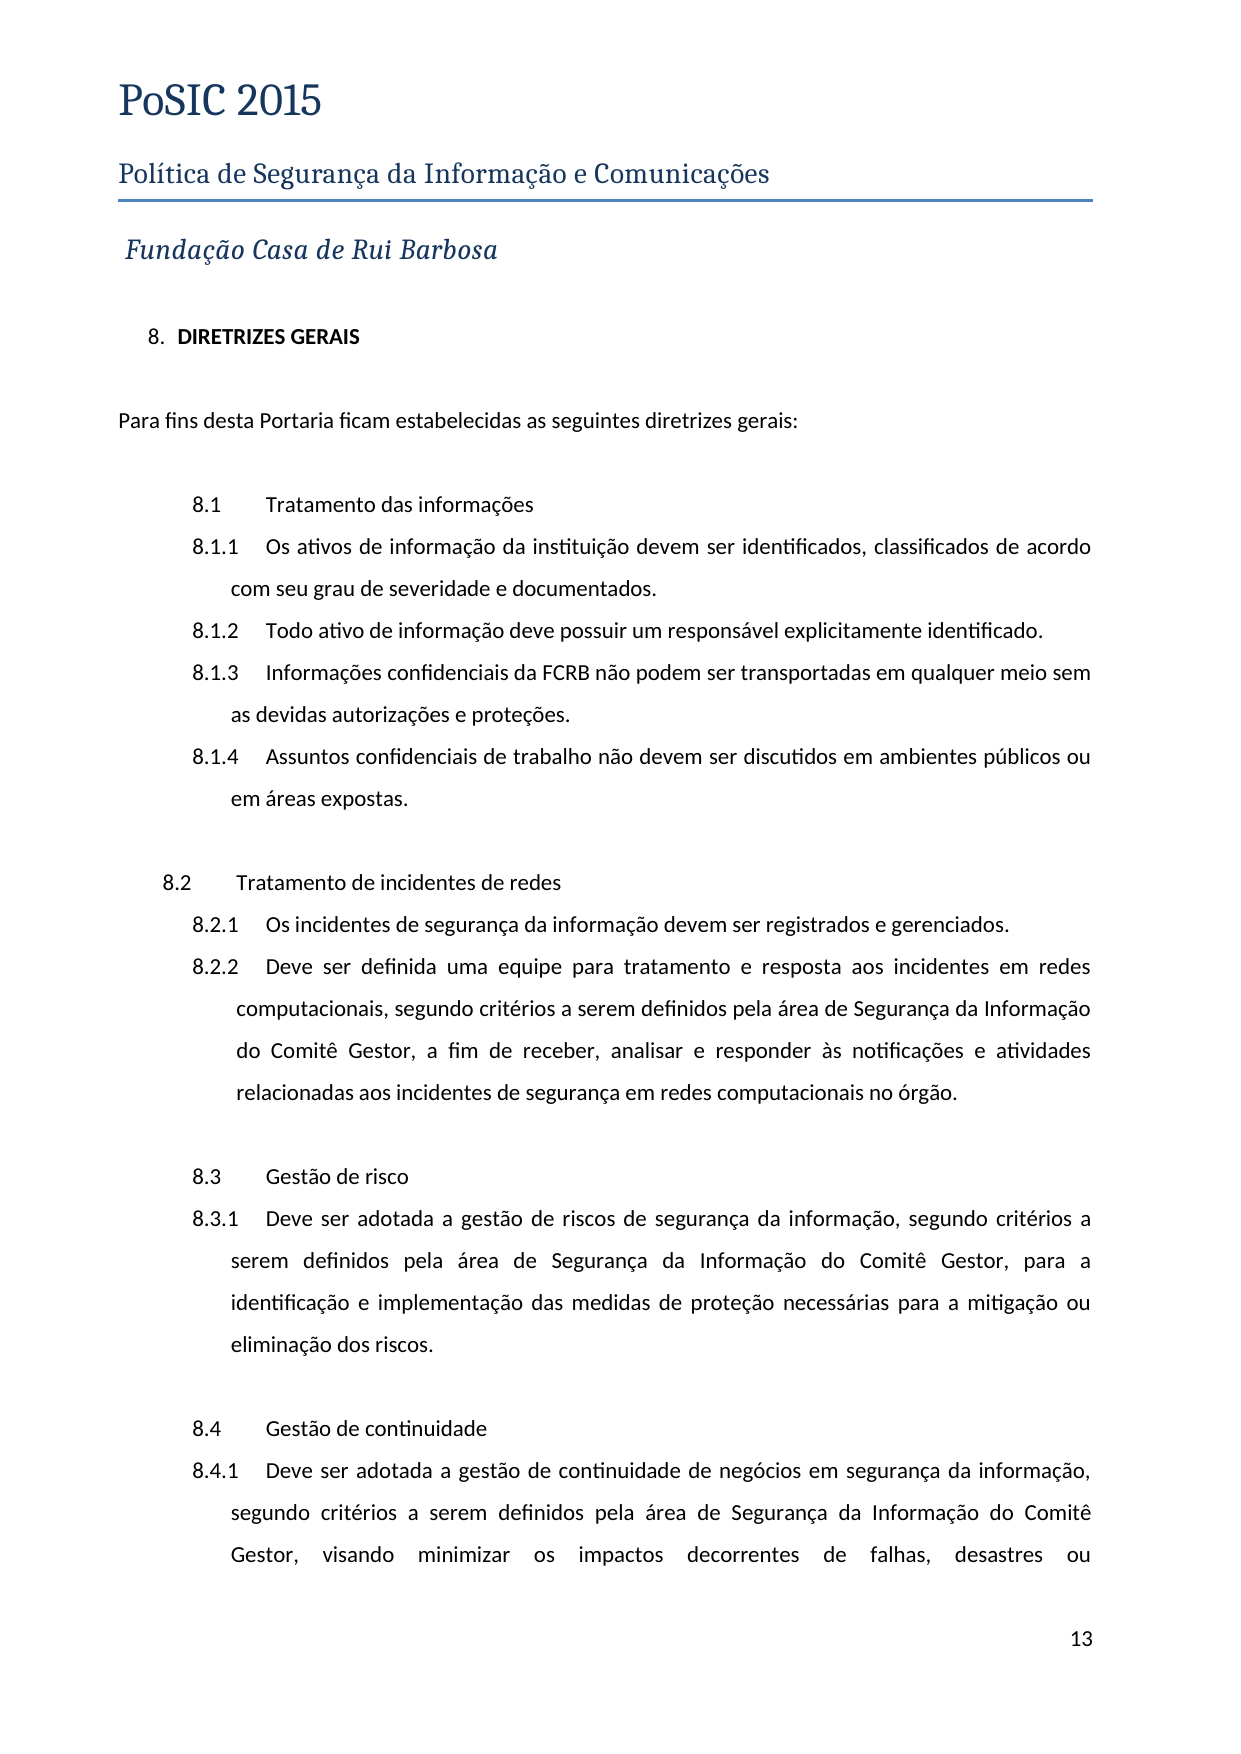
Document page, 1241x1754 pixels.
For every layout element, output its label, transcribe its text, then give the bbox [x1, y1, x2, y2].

list Deve ser definida uma equipe para tratamento e resposta aos incidentes em redes computacionais, segundo critérios a serem definidos pela área de Segurança da Informação do Comitê Gestor, a fim de receber, analisar e responder às notificações e atividades relacionadas aos incidentes de segurança em redes computacionais no órgão. [192, 952, 1093, 1106]
list Informações confidenciais da FCRB não podem ser transportadas em qualquer meio sem as devidas autorizações e proteções. [192, 658, 1093, 728]
list Gestão de continuidade [192, 1414, 1093, 1442]
list Deve ser adotada a gestão de riscos de segurança da informação, segundo critérios a serem definidos pela área de Segurança da Informação do Comitê Gestor, para a identificação e implementação das medidas de proteção necessárias para a mitigação ou eliminação dos riscos. [192, 1204, 1093, 1358]
list Todo ativo de informação deve possuir um responsável explicitamente identificado. [192, 616, 1093, 644]
list Tratamento das informações [192, 490, 1093, 518]
list Assuntos confidenciais de trabalho não devem ser discutidos em ambientes públicos ou em áreas expostas. [192, 742, 1093, 812]
list Os incidentes de segurança da informação devem ser registrados e gerenciados. [192, 910, 1093, 938]
list Deve ser adotada a gestão de continuidade de negócios em segurança da informação, segundo critérios a serem definidos pela área de Segurança da Informação do Comitê Gestor, visando minimizar os impactos decorrentes de falhas, desastres ou [192, 1456, 1093, 1568]
list Tratamento de incidentes de redes [162, 868, 1093, 896]
list DIRETRIZES GERAIS [148, 322, 1093, 351]
text Para fins desta Portaria ficam estabelecidas as seguintes diretrizes gerais: [118, 406, 1093, 434]
list Gestão de risco [192, 1162, 1093, 1190]
list Os ativos de informação da instituição devem ser identificados, classificados de acordo com seu grau de severidade e documentados. [192, 532, 1093, 602]
